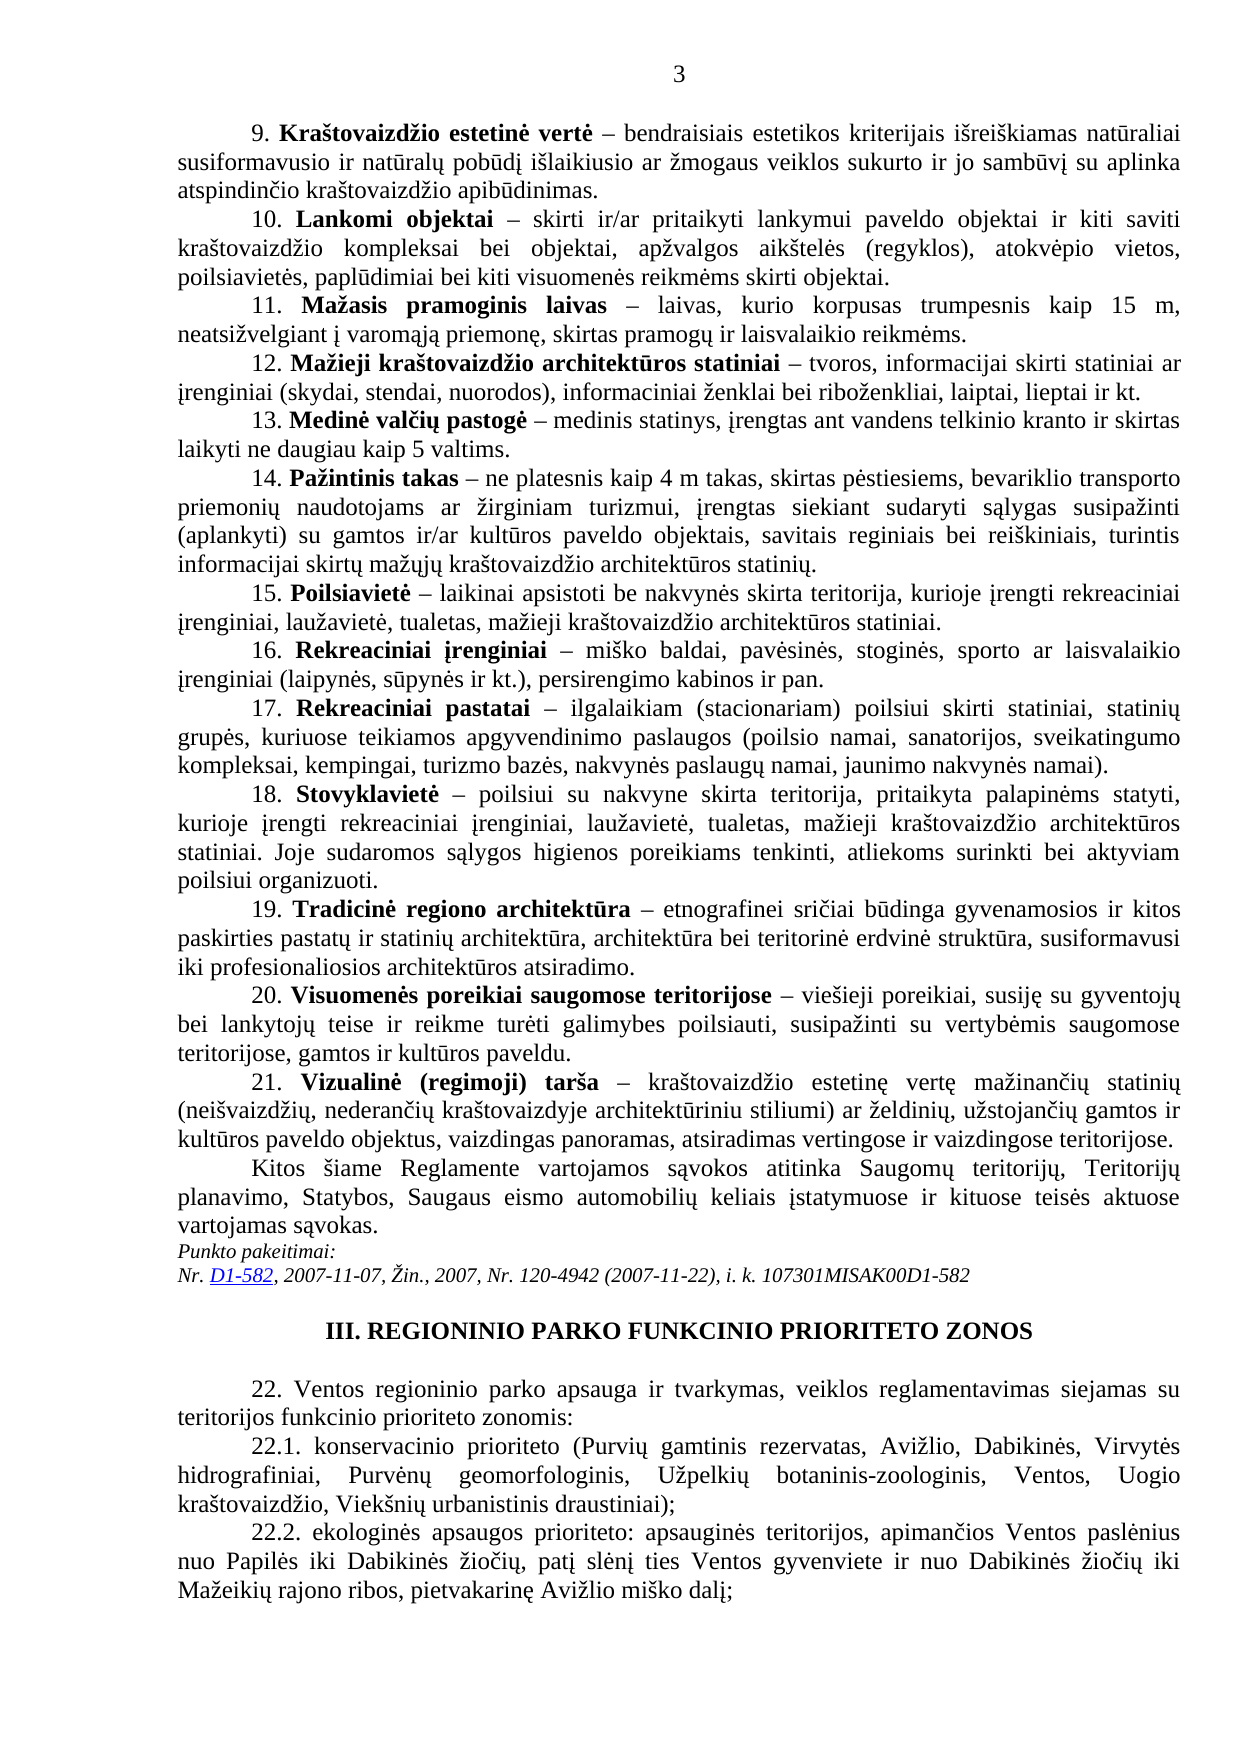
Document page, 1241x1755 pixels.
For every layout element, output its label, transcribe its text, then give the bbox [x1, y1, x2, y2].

text Punkto pakeitimai: [177, 1239, 1181, 1263]
text 18. Stovyklavietė – poilsiui su nakvyne skirta teritorija, pritaikyta palapinėms statyti, kurioje įrengti rekreaciniai įrenginiai, laužavietė, tualetas, mažieji kraštovaizdžio architektūros statiniai. Joje sudaromos sąlygos higienos poreikiams tenkinti, atliekoms surinkti bei aktyviam poilsiui organizuoti. [177, 779, 1181, 894]
text III. REGIONINIO PARKO FUNKCINIO PRIORITETO ZONOS [177, 1316, 1181, 1345]
text Kitos šiame Reglamente vartojamos sąvokos atitinka Saugomų teritorijų, Teritorijų planavimo, Statybos, Saugaus eismo automobilių keliais įstatymuose ir kituose teisės aktuose vartojamas sąvokas. [177, 1153, 1181, 1239]
text 19. Tradicinė regiono architektūra – etnografinei sričiai būdinga gyvenamosios ir kitos paskirties pastatų ir statinių architektūra, architektūra bei teritorinė erdvinė struktūra, susiformavusi iki profesionaliosios architektūros atsiradimo. [177, 894, 1181, 981]
text 22.1. konservacinio prioriteto (Purvių gamtinis rezervatas, Avižlio, Dabikinės, Virvytės hidrografiniai, Purvėnų geomorfologinis, Užpelkių botaninis-zoologinis, Ventos, Uogio kraštovaizdžio, Viekšnių urbanistinis draustiniai); [177, 1431, 1181, 1517]
text 10. Lankomi objektai – skirti ir/ar pritaikyti lankymui paveldo objektai ir kiti saviti kraštovaizdžio kompleksai bei objektai, apžvalgos aikštelės (regyklos), atokvėpio vietos, poilsiavietės, paplūdimiai bei kiti visuomenės reikmėms skirti objektai. [177, 204, 1181, 291]
text 17. Rekreaciniai pastatai – ilgalaikiam (stacionariam) poilsiui skirti statiniai, statinių grupės, kuriuose teikiamos apgyvendinimo paslaugos (poilsio namai, sanatorijos, sveikatingumo kompleksai, kempingai, turizmo bazės, nakvynės paslaugų namai, jaunimo nakvynės namai). [177, 693, 1181, 779]
text 11. Mažasis pramoginis laivas – laivas, kurio korpusas trumpesnis kaip 15 m, neatsižvelgiant į varomąją priemonę, skirtas pramogų ir laisvalaikio reikmėms. [177, 291, 1181, 348]
text 16. Rekreaciniai įrenginiai – miško baldai, pavėsinės, stoginės, sporto ar laisvalaikio įrenginiai (laipynės, sūpynės ir kt.), persirengimo kabinos ir pan. [177, 636, 1181, 693]
text 12. Mažieji kraštovaizdžio architektūros statiniai – tvoros, informacijai skirti statiniai ar įrenginiai (skydai, stendai, nuorodos), informaciniai ženklai bei riboženkliai, laiptai, lieptai ir kt. [177, 348, 1181, 406]
text 21. Vizualinė (regimoji) tarša – kraštovaizdžio estetinę vertę mažinančių statinių (neišvaizdžių, nederančių kraštovaizdyje architektūriniu stiliumi) ar želdinių, užstojančių gamtos ir kultūros paveldo objektus, vaizdingas panoramas, atsiradimas vertingose ir vaizdingose teritorijose. [177, 1067, 1181, 1153]
text 15. Poilsiavietė – laikinai apsistoti be nakvynės skirta teritorija, kurioje įrengti rekreaciniai įrenginiai, laužavietė, tualetas, mažieji kraštovaizdžio architektūros statiniai. [177, 578, 1181, 636]
text Nr. D1-582, 2007-11-07, Žin., 2007, Nr. 120-4942 (2007-11-22), i. k. 107301MISAK00D1-582 [177, 1263, 1181, 1287]
text 9. Kraštovaizdžio estetinė vertė – bendraisiais estetikos kriterijais išreiškiamas natūraliai susiformavusio ir natūralų pobūdį išlaikiusio ar žmogaus veiklos sukurto ir jo sambūvį su aplinka atspindinčio kraštovaizdžio apibūdinimas. [177, 118, 1181, 204]
text 22. Ventos regioninio parko apsauga ir tvarkymas, veiklos reglamentavimas siejamas su teritorijos funkcinio prioriteto zonomis: [177, 1374, 1181, 1431]
text 14. Pažintinis takas – ne platesnis kaip 4 m takas, skirtas pėstiesiems, bevariklio transporto priemonių naudotojams ar žirginiam turizmui, įrengtas siekiant sudaryti sąlygas susipažinti (aplankyti) su gamtos ir/ar kultūros paveldo objektais, savitais reginiais bei reiškiniais, turintis informacijai skirtų mažųjų kraštovaizdžio architektūros statinių. [177, 463, 1181, 578]
text 20. Visuomenės poreikiai saugomose teritorijose – viešieji poreikiai, susiję su gyventojų bei lankytojų teise ir reikme turėti galimybes poilsiauti, susipažinti su vertybėmis saugomose teritorijose, gamtos ir kultūros paveldu. [177, 981, 1181, 1067]
text 22.2. ekologinės apsaugos prioriteto: apsauginės teritorijos, apimančios Ventos paslėnius nuo Papilės iki Dabikinės žiočių, patį slėnį ties Ventos gyvenviete ir nuo Dabikinės žiočių iki Mažeikių rajono ribos, pietvakarinę Avižlio miško dalį; [177, 1517, 1181, 1604]
text 13. Medinė valčių pastogė – medinis statinys, įrengtas ant vandens telkinio kranto ir skirtas laikyti ne daugiau kaip 5 valtims. [177, 406, 1181, 463]
